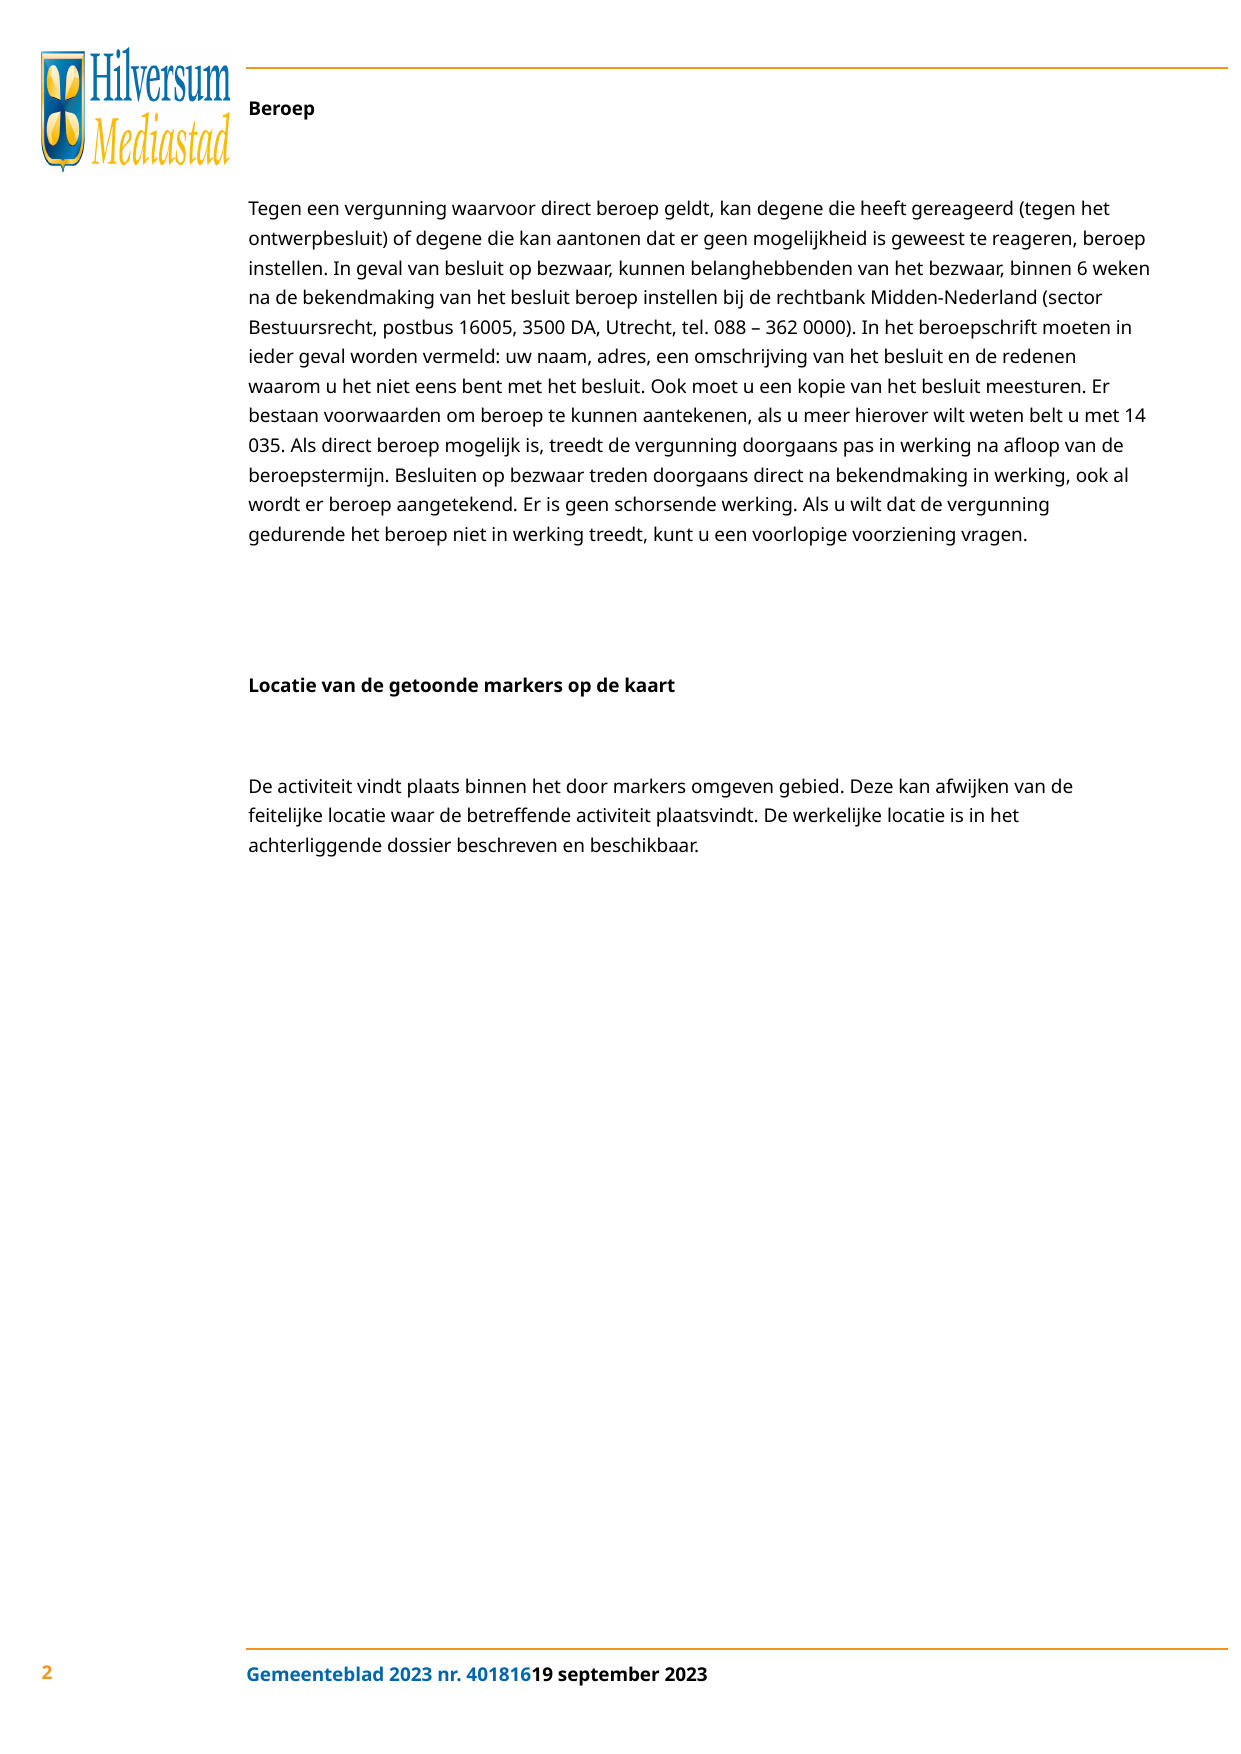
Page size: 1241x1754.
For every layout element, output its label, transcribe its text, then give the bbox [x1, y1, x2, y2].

text Beroep [248, 95, 1152, 121]
picture [41, 47, 231, 172]
text Locatie van de getoonde markers op de kaart [248, 672, 1152, 698]
text Tegen een vergunning waarvoor direct beroep geldt, kan degene die heeft gereageerd (tegen het ontwerpbesluit) of degene die kan aantonen dat er geen mogelijkheid is geweest te reageren, beroep instellen. In geval van besluit op bezwaar, kunnen belanghebbenden van het bezwaar, binnen 6 weken na de bekendmaking van het besluit beroep instellen bij de rechtbank Midden-Nederland (sector Bestuursrecht, postbus 16005, 3500 DA, Utrecht, tel. 088 – 362 0000). In het beroepschrift moeten in ieder geval worden vermeld: uw naam, adres, een omschrijving van het besluit en de redenen waarom u het niet eens bent met het besluit. Ook moet u een kopie van het besluit meesturen. Er bestaan voorwaarden om beroep te kunnen aantekenen, als u meer hierover wilt weten belt u met 14 035. Als direct beroep mogelijk is, treedt de vergunning doorgaans pas in werking na afloop van de beroepstermijn. Besluiten op bezwaar treden doorgaans direct na bekendmaking in werking, ook al wordt er beroep aangetekend. Er is geen schorsende werking. Als u wilt dat de vergunning gedurende het beroep niet in werking treedt, kunt u een voorlopige voorziening vragen. [248, 196, 1152, 547]
text De activiteit vindt plaats binnen het door markers omgeven gebied. Deze kan afwijken van de feitelijke locatie waar de betreffende activiteit plaatsvindt. De werkelijke locatie is in het achterliggende dossier beschreven en beschikbaar. [248, 773, 1152, 858]
